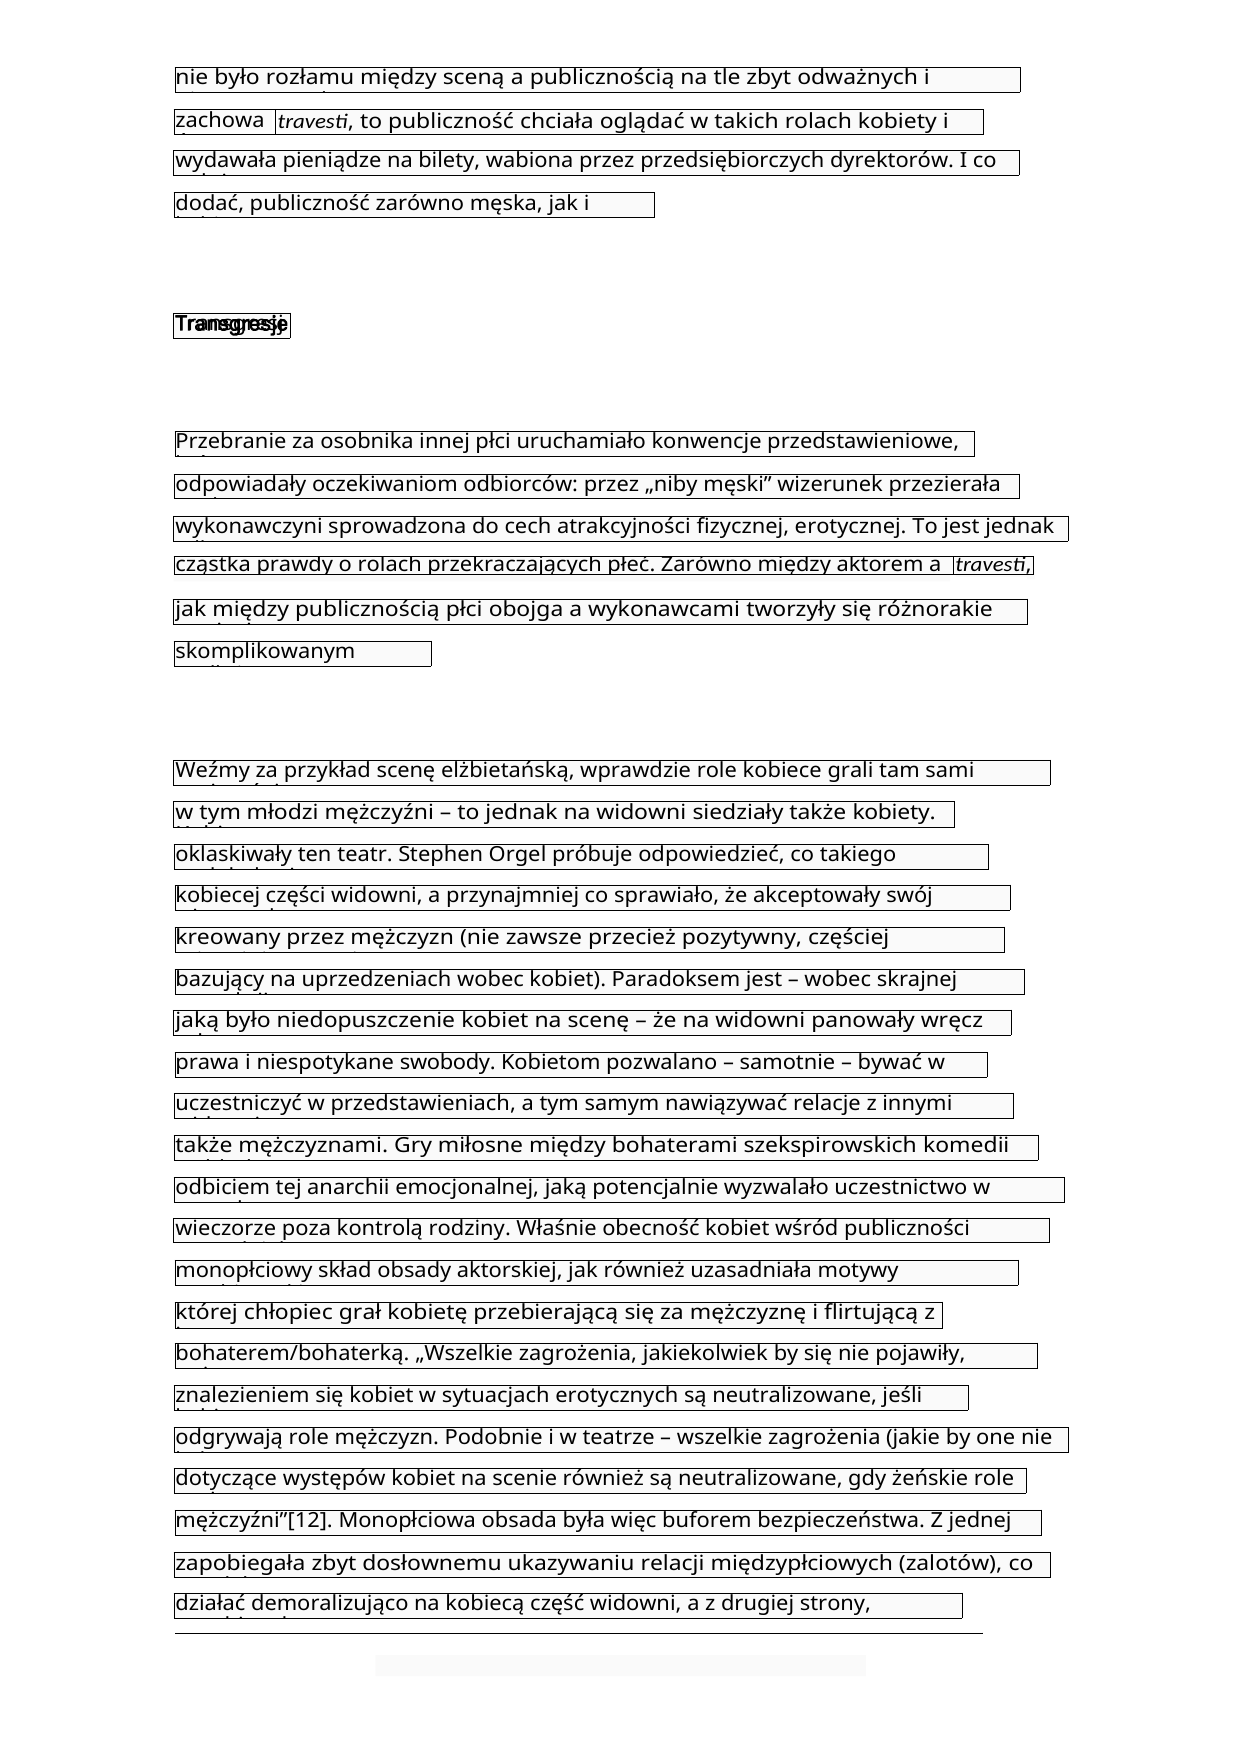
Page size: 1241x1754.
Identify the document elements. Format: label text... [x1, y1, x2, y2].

text Przebranie za osobnika innej płci uruchamiało konwencje przedstawieniowe, które [176, 432, 974, 456]
text bazujący na uprzedzeniach wobec kobiet). Paradoksem jest – wobec skrajnej restrykcji, [176, 970, 1024, 994]
text jak między publicznością płci obojga a wykonawcami tworzyły się różnorakie napięcia o [175, 600, 1027, 624]
text skomplikowanym podłożu. [175, 642, 431, 666]
text wykonawczyni sprowadzona do cech atrakcyjności fizycznej, erotycznej. To jest jednak tylko [175, 517, 1067, 541]
text dodać, publiczność zarówno męska, jak i kobieca. [175, 193, 654, 217]
text cząstka prawdy o rolach przekraczających płeć. Zarówno między aktorem a rolą [175, 557, 953, 574]
text oklaskiwały ten teatr. Stephen Orgel próbuje odpowiedzieć, co takiego podobało się [175, 845, 988, 869]
text Transgresje [175, 314, 290, 338]
text mężczyźni”[12]. Monopłciowa obsada była więc buforem bezpieczeństwa. Z jednej strony [176, 1511, 1041, 1535]
text odpowiadały oczekiwaniom odbiorców: przez „niby męski” wizerunek przezierała osoba [175, 475, 1019, 498]
text jaką było niedopuszczenie kobiet na scenę – że na widowni panowały wręcz odwrotne [175, 1011, 1011, 1035]
text działać demoralizująco na kobiecą część widowni, a z drugiej strony, zapobiegała [175, 1594, 962, 1618]
text w tym młodzi mężczyźni – to jednak na widowni siedziały także kobiety. Kobiety [175, 802, 954, 827]
text wieczorze poza kontrolą rodziny. Właśnie obecność kobiet wśród publiczności uzasadniała [175, 1219, 1049, 1242]
text zachowań [175, 110, 275, 134]
text odbiciem tej anarchii emocjonalnej, jaką potencjalnie wyzwalało uczestnictwo w teatralnym [175, 1178, 1064, 1202]
text uczestniczyć w przedstawieniach, a tym samym nawiązywać relacje z innymi widzami, [175, 1094, 1013, 1118]
text Weźmy za przykład scenę elżbietańską, wprawdzie role kobiece grali tam sami mężczyźni, [175, 761, 1050, 785]
text prawa i niespotykane swobody. Kobietom pozwalano – samotnie – bywać w teatrze, [176, 1053, 987, 1077]
text znalezieniem się kobiet w sytuacjach erotycznych są neutralizowane, jeśli kobiety [175, 1386, 967, 1410]
text zapobiegała zbyt dosłownemu ukazywaniu relacji międzypłciowych (zalotów), co mogłyby [175, 1553, 1050, 1577]
text kreowany przez mężczyzn (nie zawsze przecież pozytywny, częściej mizoginistyczny i [176, 928, 1004, 952]
text dotyczące występów kobiet na scenie również są neutralizowane, gdy żeńskie role grają [175, 1469, 1026, 1493]
text travesti, to publiczność chciała oglądać w takich rolach kobiety i chętnie [277, 110, 983, 134]
text odgrywają role mężczyzn. Podobnie i w teatrze – wszelkie zagrożenia (jakie by one nie były) [175, 1428, 1067, 1452]
text także mężczyznami. Gry miłosne między bohaterami szekspirowskich komedii są bladym [175, 1136, 1038, 1160]
text monopłciowy skład obsady aktorskiej, jak również uzasadniała motywy przebieranki, w [176, 1261, 1018, 1285]
text której chłopiec grał kobietę przebierającą się za mężczyznę i flirtującą z innym [176, 1303, 942, 1327]
text kobiecej części widowni, a przynajmniej co sprawiało, że akceptowały swój wizerunek, [176, 886, 1010, 910]
text wydawała pieniądze na bilety, wabiona przez przedsiębiorczych dyrektorów. I co należy [175, 151, 1019, 175]
text travesti, [955, 557, 1033, 574]
text bohaterem/bohaterką. „Wszelkie zagrożenia, jakiekolwiek by się nie pojawiły, związane ze [176, 1344, 1037, 1368]
text nie było rozłamu między sceną a publicznością na tle zbyt odważnych i niestosownych [176, 68, 1020, 92]
